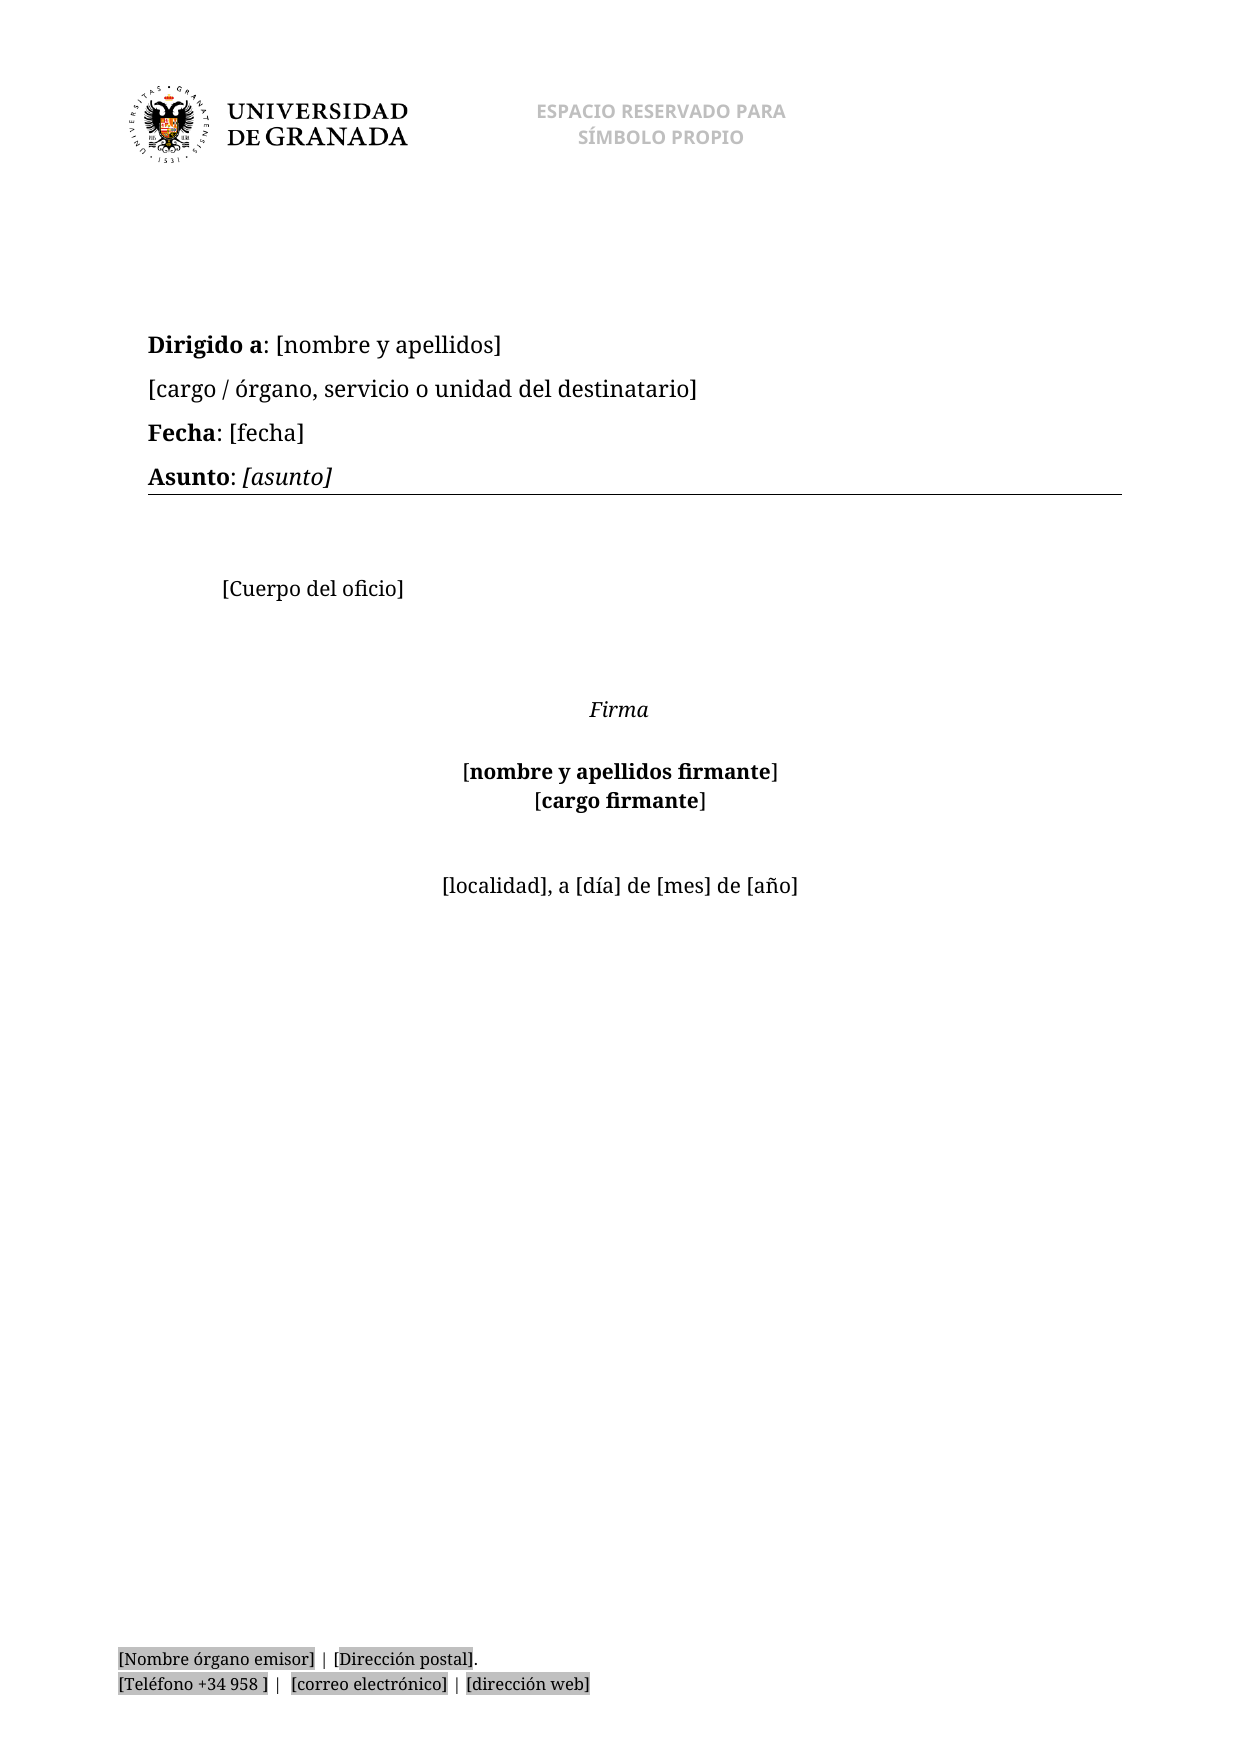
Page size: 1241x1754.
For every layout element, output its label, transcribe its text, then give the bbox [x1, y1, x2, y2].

text [localidad], a [día] de [mes] de [año] [118, 871, 1122, 899]
text [cargo firmante] [118, 786, 1122, 814]
text [cargo / órgano, servicio o unidad del destinatario] [148, 373, 1122, 404]
text Dirigido a: [nombre y apellidos] [148, 329, 1122, 360]
text [nombre y apellidos firmante] [118, 757, 1122, 786]
text Fecha: [fecha] [148, 417, 1122, 448]
picture [129, 86, 408, 163]
text [Cuerpo del oficio] [148, 570, 1122, 603]
text Firma [118, 691, 1122, 724]
text Asunto: [asunto] [148, 460, 1122, 494]
